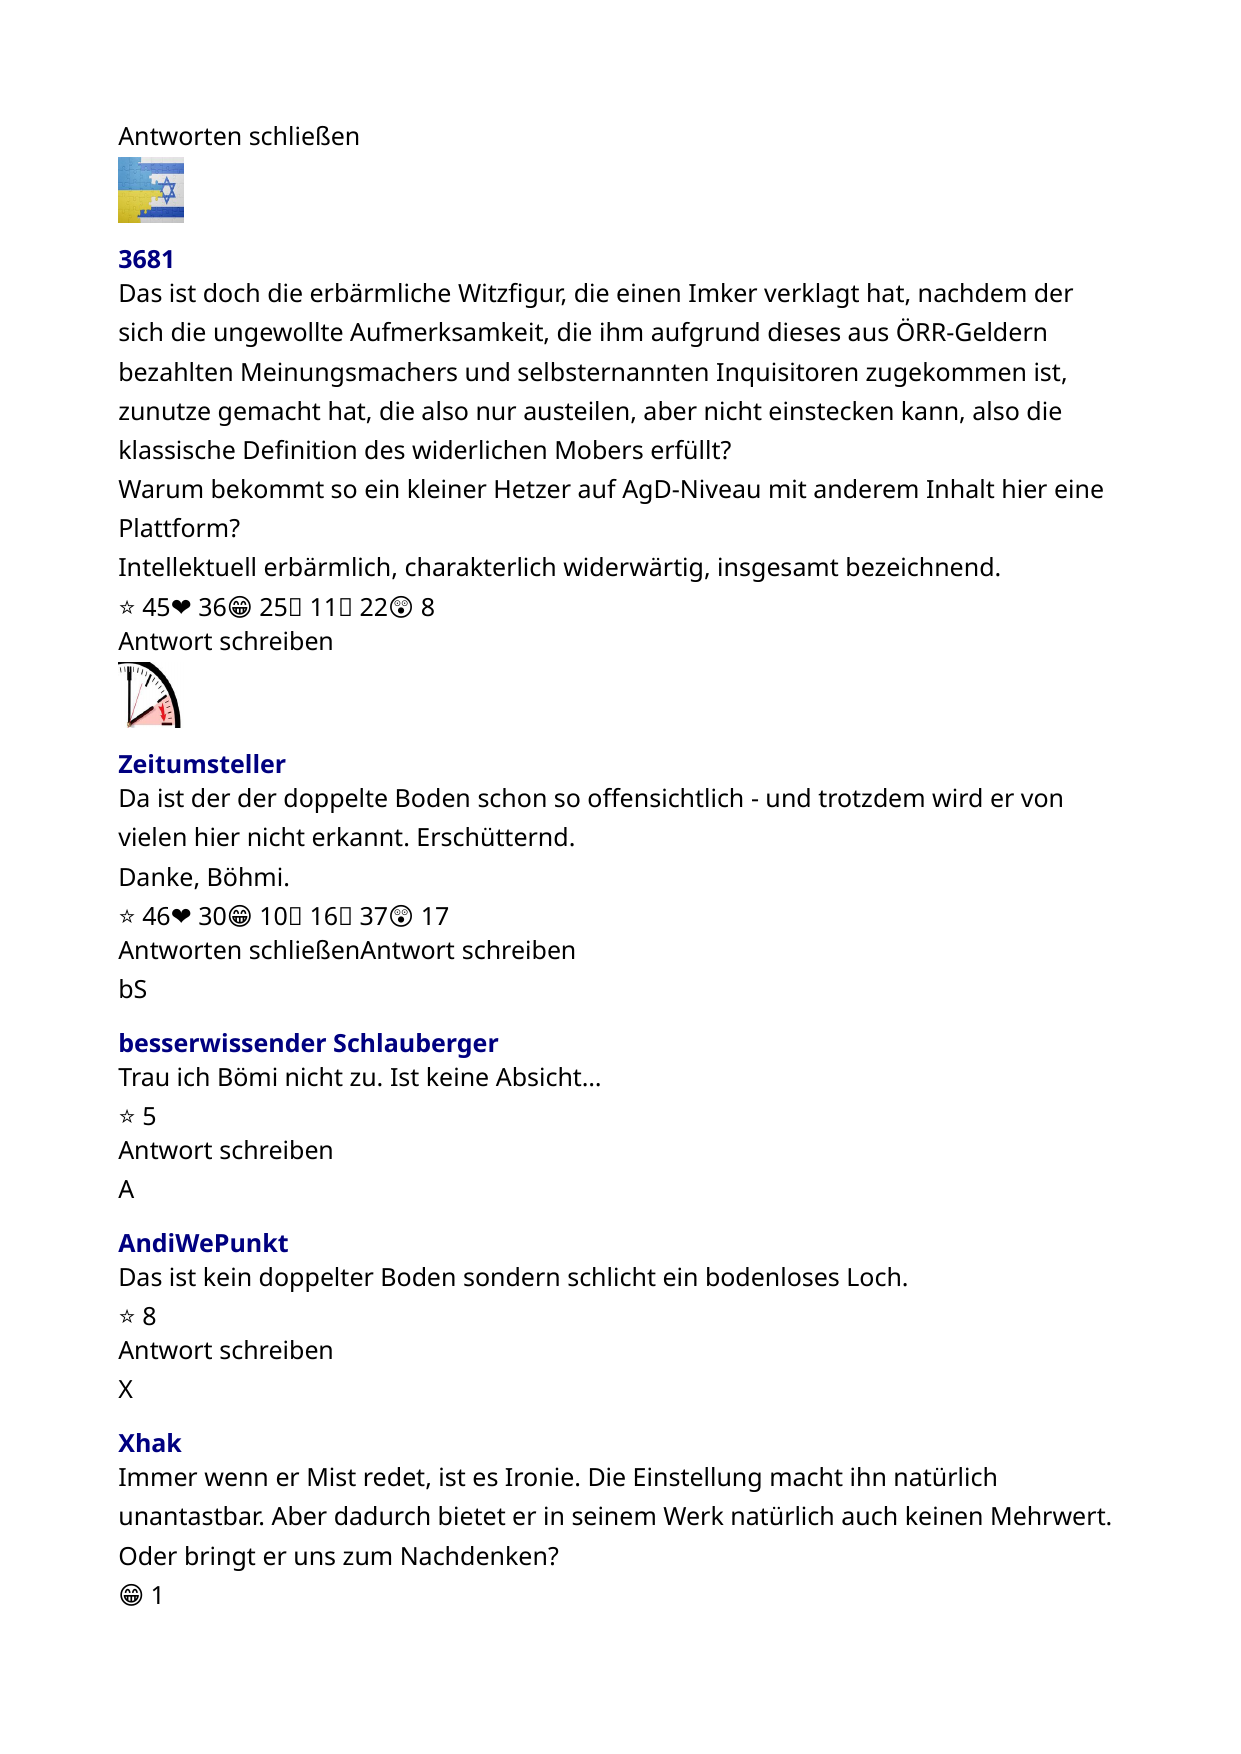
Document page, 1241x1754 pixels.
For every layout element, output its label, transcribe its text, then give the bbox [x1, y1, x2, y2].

text Antwort schreiben [118, 623, 1122, 657]
text Antwort schreiben [118, 1333, 1122, 1367]
text Immer wenn er Mist redet, ist es Ironie. Die Einstellung macht ihn natürlich unantastbar. Aber dadurch bietet er in seinem Werk natürlich auch keinen Mehrwert. [118, 1460, 1122, 1533]
text ⭐️ 45❤️ 36😁 25🙁 11🤨 22😲 8 [118, 589, 1122, 623]
text ⭐️ 5 [118, 1099, 1122, 1133]
subtitle besserwissender Schlauberger [118, 1025, 1122, 1059]
text ⭐️ 8 [118, 1299, 1122, 1333]
text bS [118, 972, 1122, 1006]
text Warum bekommt so ein kleiner Hetzer auf AgD-Niveau mit anderem Inhalt hier eine Plattform? [118, 472, 1122, 545]
text Trau ich Bömi nicht zu. Ist keine Absicht… [118, 1059, 1122, 1093]
text Antwort schreiben [118, 1133, 1122, 1167]
text Antworten schließen [118, 118, 1122, 152]
text Intellektuell erbärmlich, charakterlich widerwärtig, insgesamt bezeichnend. [118, 550, 1122, 584]
text Das ist doch die erbärmliche Witzfigur, die einen Imker verklagt hat, nachdem der sich die ungewollte Aufmerksamkeit, die ihm aufgrund dieses aus ÖRR-Geldern bezahlten Meinungsmachers und selbsternannten Inquisitoren zugekommen ist, zunutze gemacht hat, die also nur austeilen, aber nicht einstecken kann, also die klassische Definition des widerlichen Mobers erfüllt? [118, 276, 1122, 467]
subtitle 3681 [118, 242, 1122, 276]
picture [118, 157, 184, 223]
text Danke, Böhmi. [118, 859, 1122, 893]
subtitle AndiWePunkt [118, 1226, 1122, 1260]
text Oder bringt er uns zum Nachdenken? [118, 1538, 1122, 1572]
text A [118, 1172, 1122, 1206]
text X [118, 1372, 1122, 1406]
text Antworten schließenAntwort schreiben [118, 932, 1122, 967]
subtitle Xhak [118, 1426, 1122, 1460]
text Da ist der der doppelte Boden schon so offensichtlich - und trotzdem wird er von vielen hier nicht erkannt. Erschütternd. [118, 781, 1122, 854]
text 😁 1 [118, 1577, 1122, 1611]
text Das ist kein doppelter Boden sondern schlicht ein bodenloses Loch. [118, 1260, 1122, 1294]
picture [118, 662, 184, 728]
text ⭐️ 46❤️ 30😁 10🙁 16🤨 37😲 17 [118, 898, 1122, 932]
subtitle Zeitumsteller [118, 747, 1122, 781]
